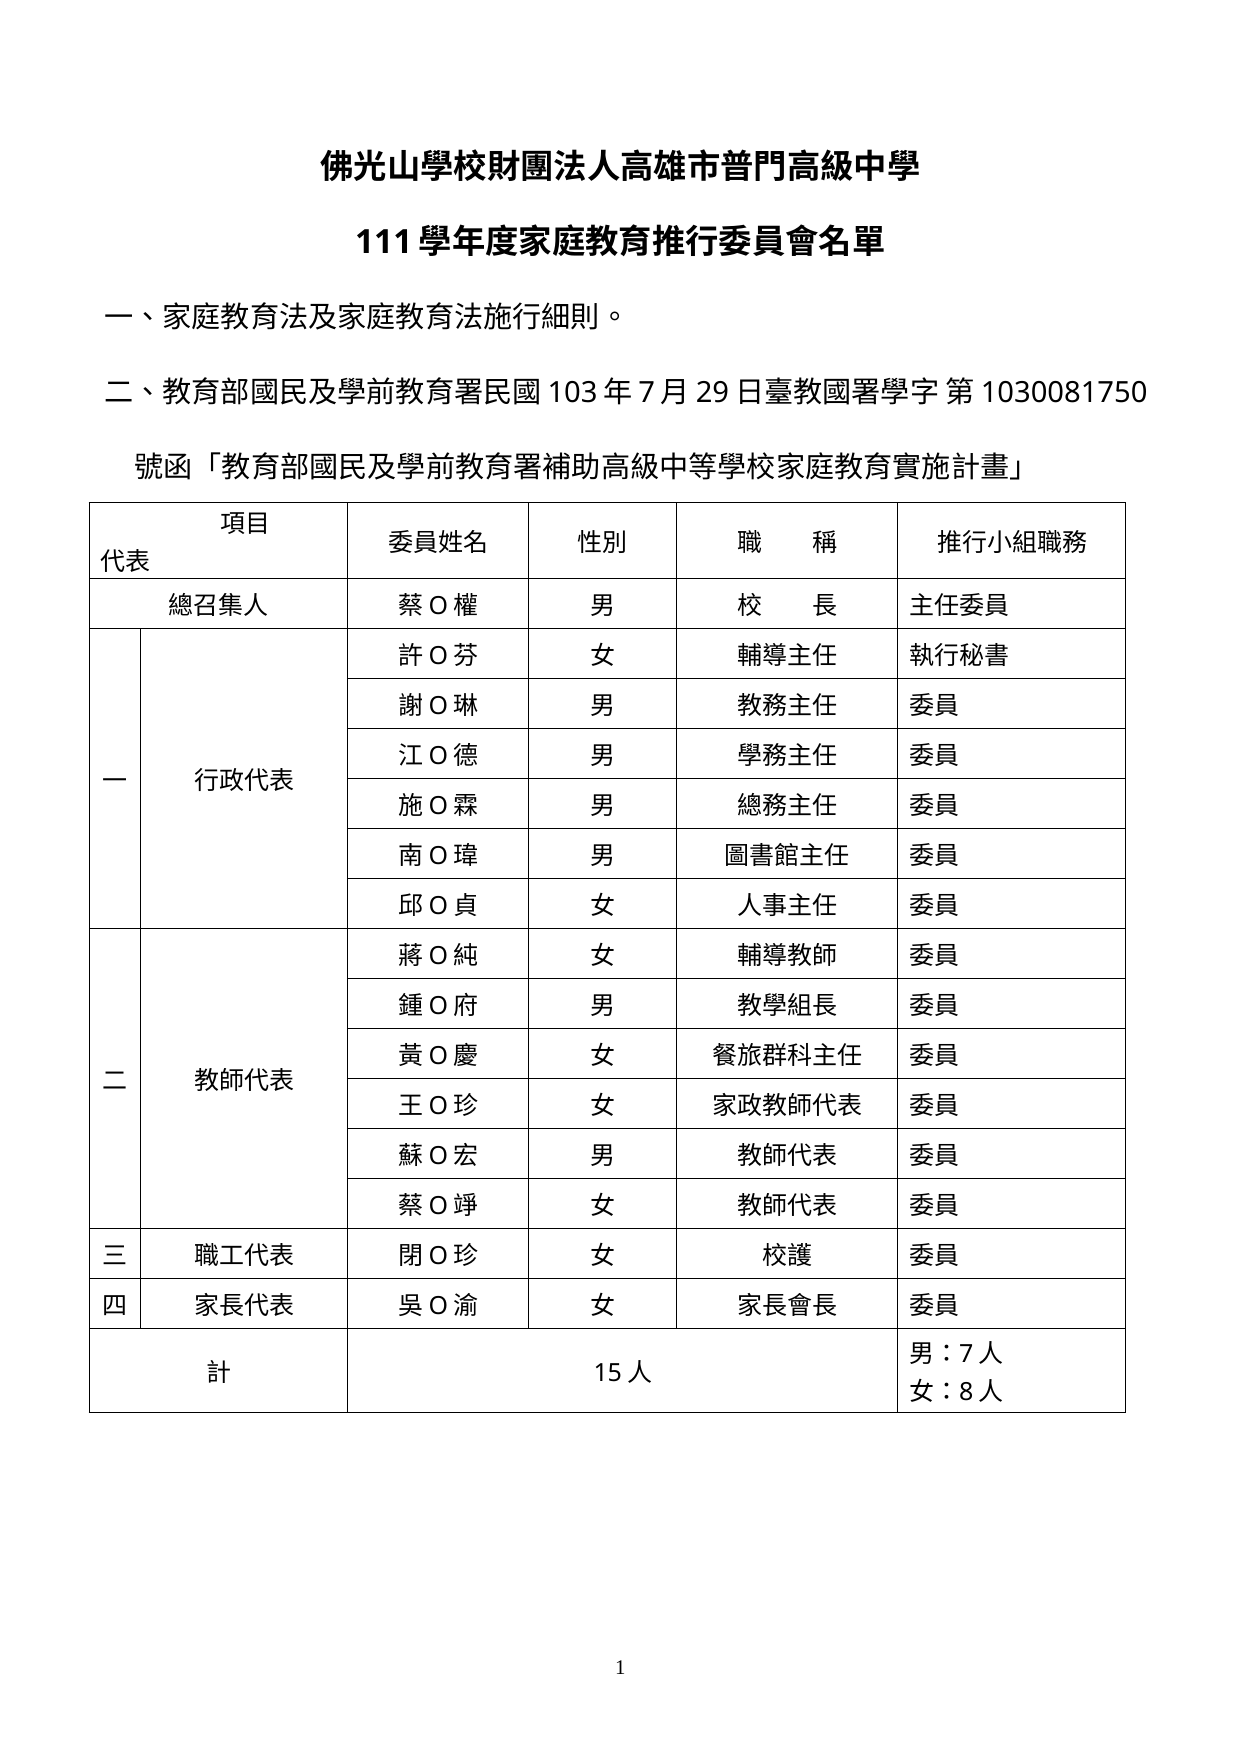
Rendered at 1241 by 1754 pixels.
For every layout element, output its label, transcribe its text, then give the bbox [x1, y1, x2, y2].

table_cell 教務主任 [677, 679, 897, 728]
table_cell 教學組長 [677, 979, 897, 1028]
text 111學年度家庭教育推行委員會名單 [89, 202, 1152, 277]
table_cell 黃O慶 [348, 1029, 528, 1078]
table_cell 輔導教師 [677, 929, 897, 978]
table_cell 委員 [898, 1179, 1125, 1228]
table_cell 二 [90, 929, 140, 1228]
table_cell 餐旅群科主任 [677, 1029, 897, 1078]
table_cell 邱O貞 [348, 879, 528, 928]
table_cell 校 長 [677, 579, 897, 628]
table_cell 委員 [898, 1279, 1125, 1328]
table_cell 教師代表 [677, 1179, 897, 1228]
table_cell 男 [529, 1129, 676, 1178]
table_cell 委員 [898, 679, 1125, 728]
text 二、教育部國民及學前教育署民國103年7月29日臺教國署學字 第1030081750 [89, 352, 1152, 427]
table_cell 許O芬 [348, 629, 528, 678]
table_cell 南O瑋 [348, 829, 528, 878]
table_cell 主任委員 [898, 579, 1125, 628]
table_cell 女 [529, 1279, 676, 1328]
table_cell 委員 [898, 729, 1125, 778]
table_header 職 稱 [677, 503, 897, 578]
table_cell 男 [529, 729, 676, 778]
table_cell 執行秘書 [898, 629, 1125, 678]
table_cell 委員 [898, 979, 1125, 1028]
table_cell 委員 [898, 1129, 1125, 1178]
table_cell 總召集人 [90, 579, 347, 628]
table_cell 教師代表 [677, 1129, 897, 1178]
table_cell 教師代表 [141, 929, 347, 1228]
table_cell 委員 [898, 1079, 1125, 1128]
table_cell 委員 [898, 829, 1125, 878]
text 號函「教育部國民及學前教育署補助高級中等學校家庭教育實施計畫」 [89, 427, 1152, 502]
table_cell 蔡O竫 [348, 1179, 528, 1228]
table_cell 王O珍 [348, 1079, 528, 1128]
table_header 性別 [529, 503, 676, 578]
table_cell 女 [529, 629, 676, 678]
table_header 項目 代表 [90, 503, 347, 578]
table_cell 總務主任 [677, 779, 897, 828]
table_cell 施O霖 [348, 779, 528, 828]
table_cell 委員 [898, 929, 1125, 978]
table_cell 江O德 [348, 729, 528, 778]
table_cell 閉O珍 [348, 1229, 528, 1278]
table_cell 謝O琳 [348, 679, 528, 728]
table_cell 15人 [348, 1329, 897, 1412]
table_cell 計 [90, 1329, 347, 1412]
table_cell 學務主任 [677, 729, 897, 778]
table_cell 女 [529, 1029, 676, 1078]
table_cell 女 [529, 1229, 676, 1278]
table_cell 男：7人 女：8人 [898, 1329, 1125, 1412]
table_cell 男 [529, 979, 676, 1028]
table_cell 三 [90, 1229, 140, 1278]
table_cell 吳O渝 [348, 1279, 528, 1328]
table_cell 委員 [898, 1229, 1125, 1278]
table_header 推行小組職務 [898, 503, 1125, 578]
table_cell 男 [529, 679, 676, 728]
table_cell 委員 [898, 779, 1125, 828]
table_cell 女 [529, 929, 676, 978]
table_cell 校護 [677, 1229, 897, 1278]
text 一、家庭教育法及家庭教育法施行細則。 [89, 277, 1152, 352]
table_cell 蘇O宏 [348, 1129, 528, 1178]
table_cell 行政代表 [141, 629, 347, 928]
table_cell 家長代表 [141, 1279, 347, 1328]
table_cell 男 [529, 779, 676, 828]
table_cell 家政教師代表 [677, 1079, 897, 1128]
table_cell 人事主任 [677, 879, 897, 928]
table_cell 輔導主任 [677, 629, 897, 678]
table_cell 四 [90, 1279, 140, 1328]
table_cell 鍾O府 [348, 979, 528, 1028]
table_cell 男 [529, 579, 676, 628]
table_cell 男 [529, 829, 676, 878]
table_cell 女 [529, 1179, 676, 1228]
table_cell 職工代表 [141, 1229, 347, 1278]
table_cell 蔣O純 [348, 929, 528, 978]
text 佛光山學校財團法人高雄市普門高級中學 [89, 127, 1152, 202]
table_cell 一 [90, 629, 140, 928]
table_header 委員姓名 [348, 503, 528, 578]
table_cell 家長會長 [677, 1279, 897, 1328]
table_cell 委員 [898, 879, 1125, 928]
table_cell 委員 [898, 1029, 1125, 1078]
table_cell 蔡O權 [348, 579, 528, 628]
table_cell 女 [529, 879, 676, 928]
table_cell 圖書館主任 [677, 829, 897, 878]
table_cell 女 [529, 1079, 676, 1128]
